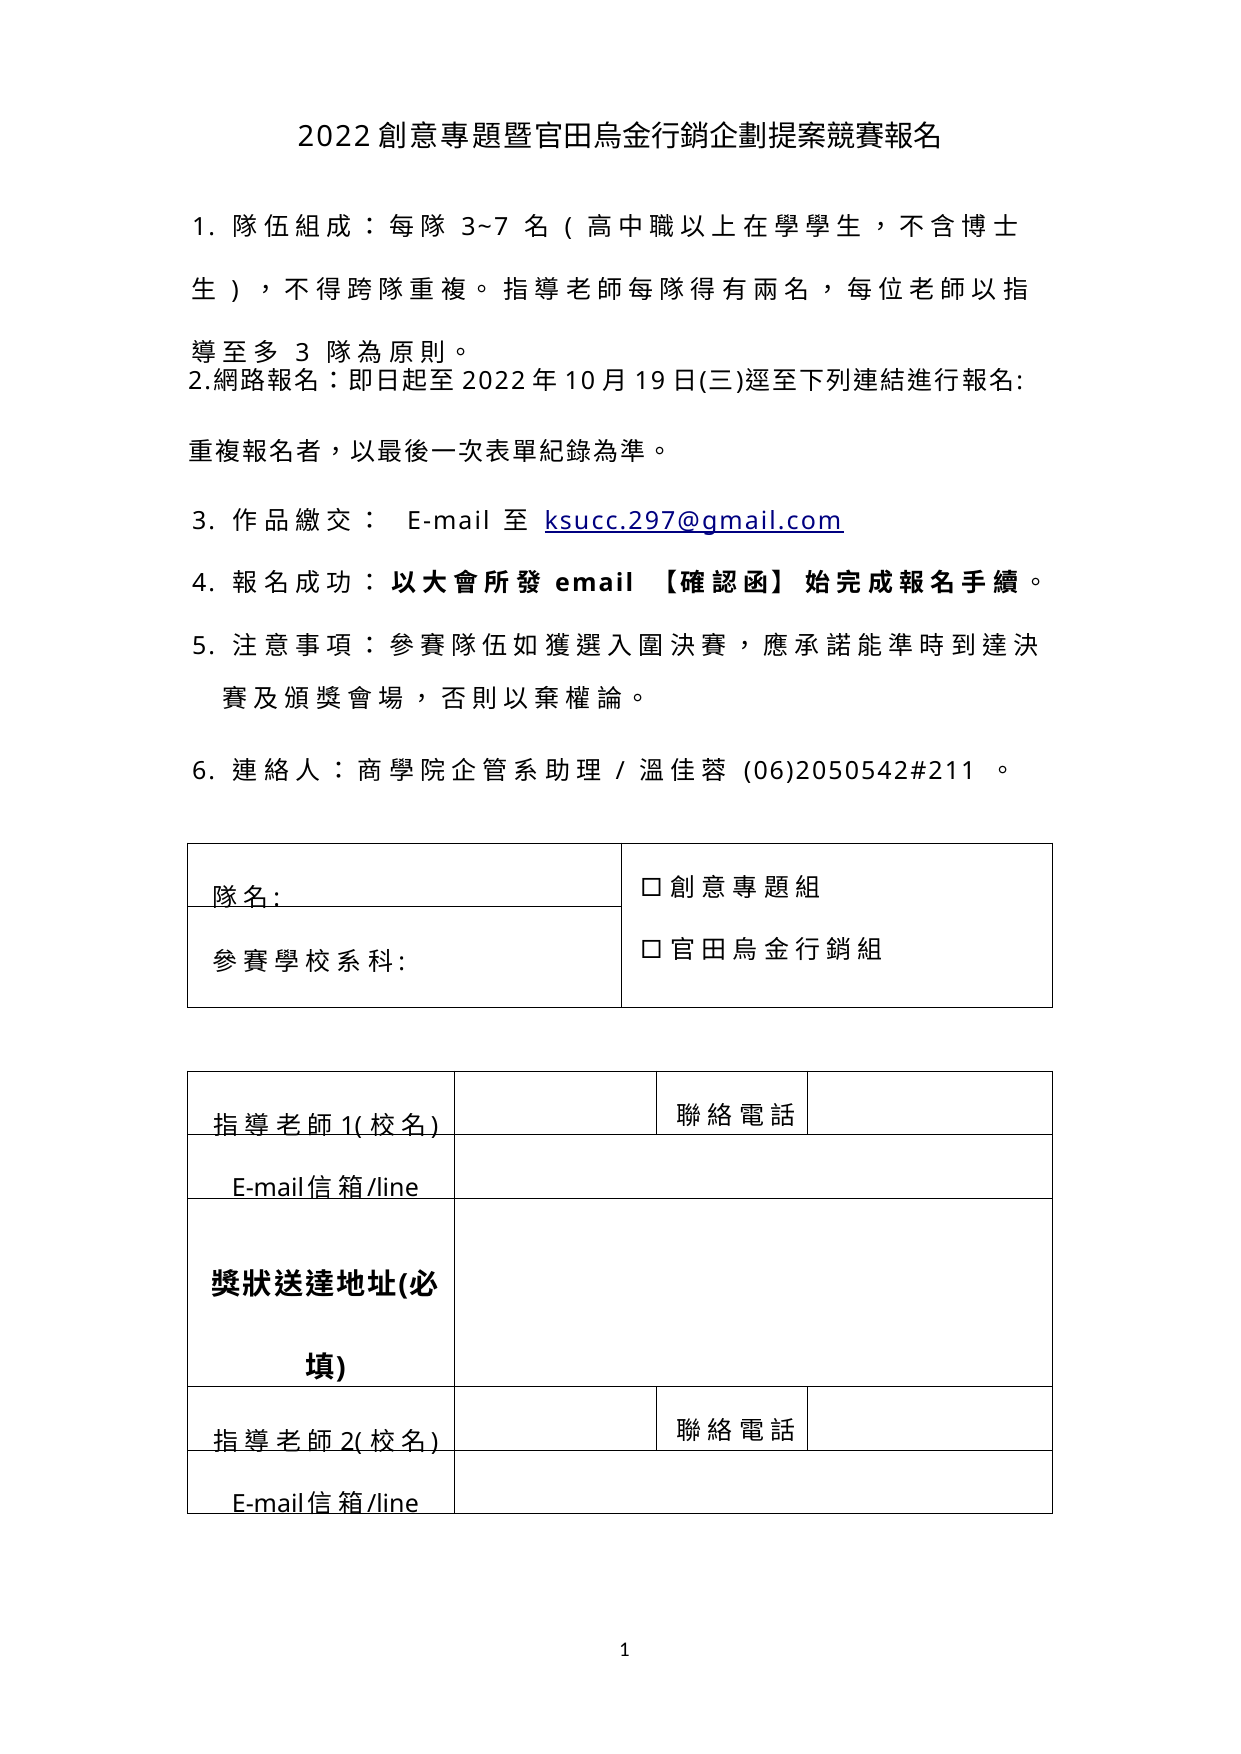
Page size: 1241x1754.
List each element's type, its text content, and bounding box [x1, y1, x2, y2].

text 3.作品繳交： E-mail至ksucc.297@gmail.com [188, 467, 1052, 530]
table_header [808, 1072, 1052, 1134]
text 5.注意事項：參賽隊伍如獲選入圍決賽，應承諾能準時到達決賽及頒獎會場，否則以棄權論。 [188, 592, 1052, 717]
text 重複報名者，以最後一次表單紀錄為準。 [188, 431, 1052, 467]
text 2.網路報名：即日起至2022年10月19日(三)逕至下列連結進行報名: [188, 361, 1052, 397]
table_cell 獎狀送達地址(必填) [188, 1199, 454, 1386]
table_cell [808, 1387, 1052, 1450]
table_header 創意專題組 官田烏金行銷組 [622, 844, 1052, 1007]
table_cell [455, 1135, 1052, 1198]
table_cell E-mail信箱/line [188, 1135, 454, 1198]
table_header 隊名: [188, 844, 621, 906]
table_header 聯絡電話 [657, 1072, 807, 1134]
table_header 指導老師1(校名) [188, 1072, 454, 1134]
table_cell 聯絡電話 [657, 1387, 807, 1450]
table_cell [455, 1199, 1052, 1386]
table_cell 指導老師2(校名) [188, 1387, 454, 1450]
text 6.連絡人：商學院企管系助理/溫佳蓉(06)2050542#211。 [188, 717, 1052, 780]
text 1.隊伍組成：每隊3~7名(高中職以上在學學生，不含博士生)，不得跨隊重複。指導老師每隊得有兩名，每位老師以指導至多3隊為原則。 [188, 173, 1052, 361]
text 2022創意專題暨官田烏金行銷企劃提案競賽報名 [188, 112, 1052, 154]
table_cell [455, 1451, 1052, 1513]
text 4.報名成功：以大會所發email【確認函】始完成報名手續。 [188, 530, 1052, 592]
table_cell [455, 1387, 656, 1450]
table_header [455, 1072, 656, 1134]
table_cell E-mail信箱/line [188, 1451, 454, 1513]
table_cell 參賽學校系科: [188, 907, 621, 1007]
